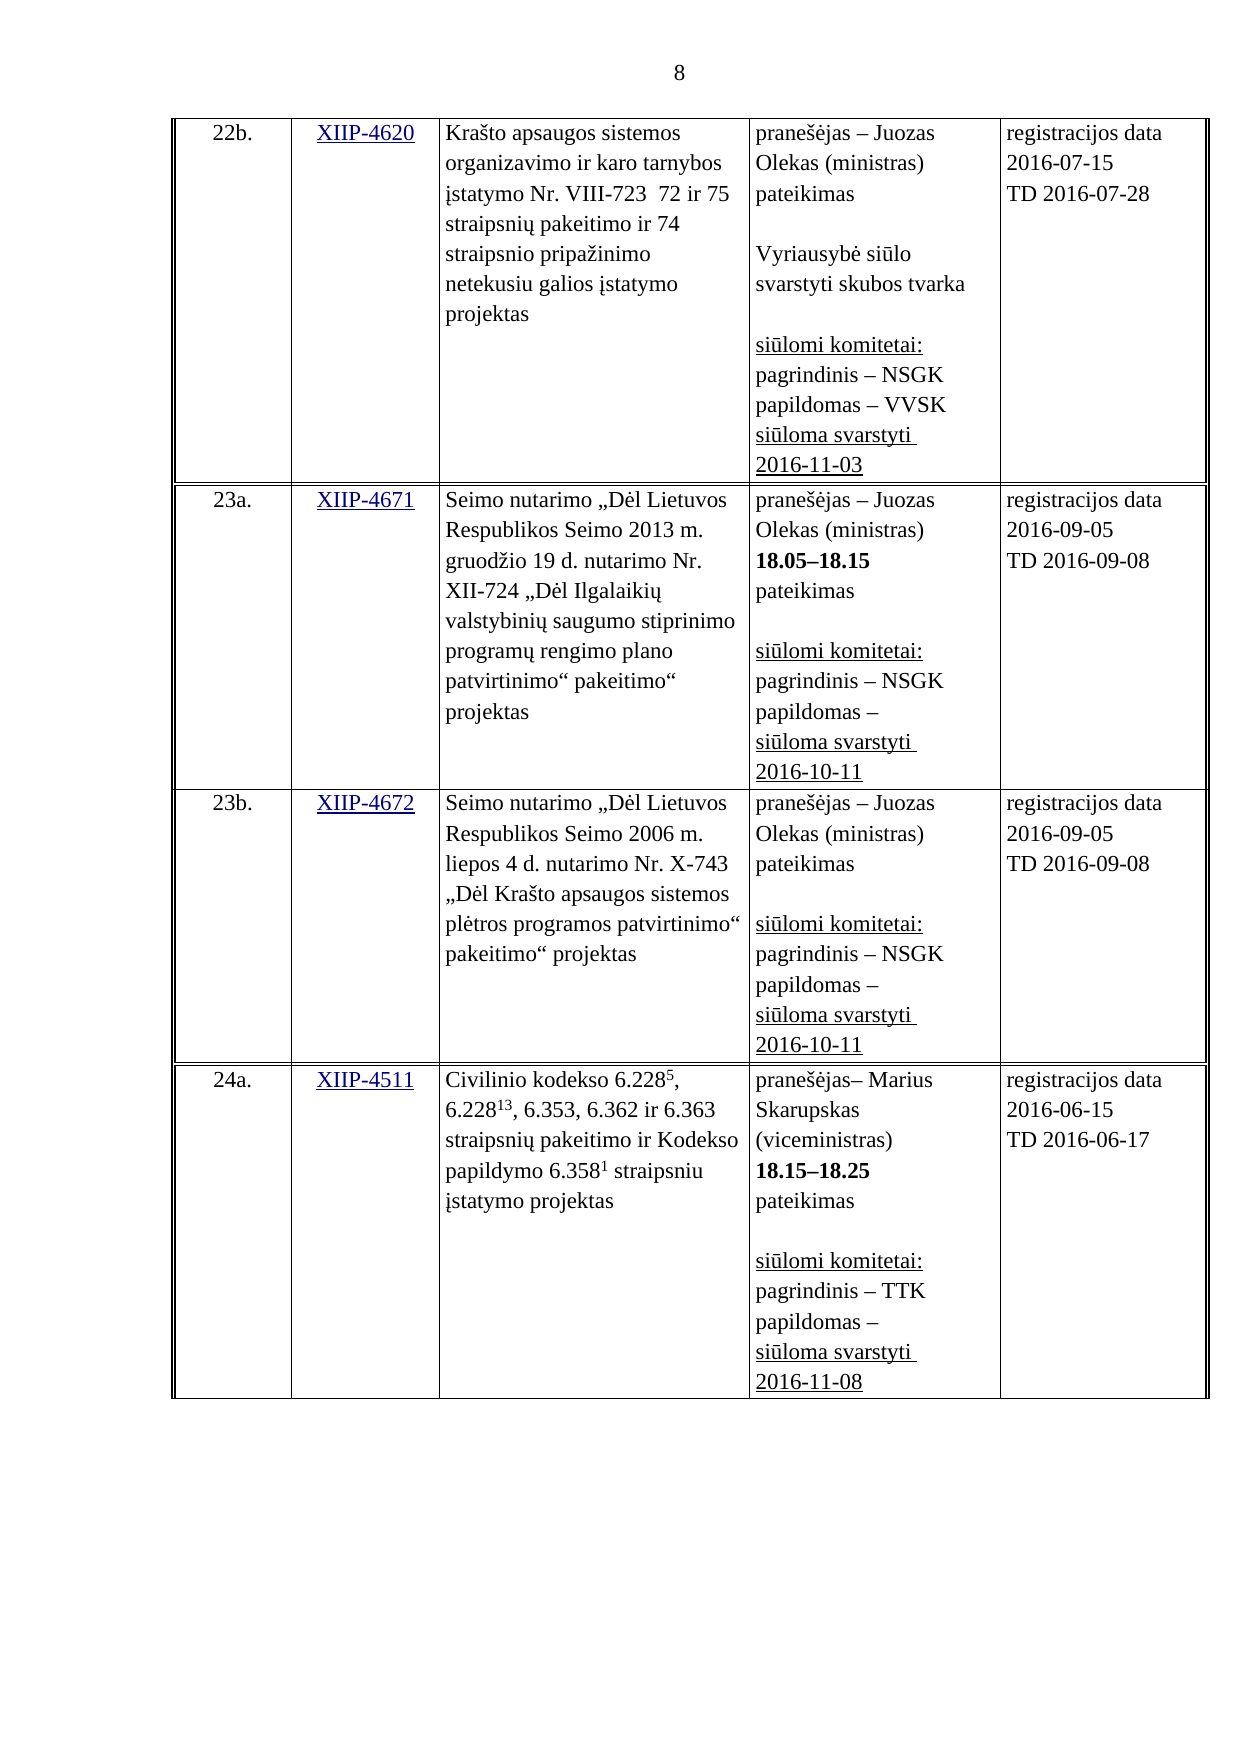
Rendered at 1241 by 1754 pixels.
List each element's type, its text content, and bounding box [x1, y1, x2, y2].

table_cell 22b. [176, 119, 291, 482]
table_cell pranešėjas– Marius Skarupskas (viceministras) 18.15–18.25 pateikimas siūlomi komitetai: pagrindinis – TTK papildomas – siūloma svarstyti 2016-11-08 [750, 1066, 1000, 1398]
table_cell Seimo nutarimo „Dėl Lietuvos Respublikos Seimo 2013 m. gruodžio 19 d. nutarimo Nr. XII-724 „Dėl Ilgalaikių valstybinių saugumo stiprinimo programų rengimo plano patvirtinimo“ pakeitimo“ projektas [440, 486, 749, 788]
table_cell registracijos data 2016-06-15 TD 2016-06-17 [1001, 1066, 1205, 1398]
table_cell pranešėjas – Juozas Olekas (ministras) pateikimas Vyriausybė siūlo svarstyti skubos tvarka siūlomi komitetai: pagrindinis – NSGK papildomas – VVSK siūloma svarstyti 2016-11-03 [750, 119, 1000, 482]
table_cell 24a. [176, 1066, 291, 1398]
table_cell XIIP-4620 [292, 119, 439, 482]
table_cell pranešėjas – Juozas Olekas (ministras) pateikimas siūlomi komitetai: pagrindinis – NSGK papildomas – siūloma svarstyti 2016-10-11 [750, 790, 1000, 1061]
table_cell XIIP-4672 [292, 790, 439, 1061]
table_cell pranešėjas – Juozas Olekas (ministras) 18.05–18.15 pateikimas siūlomi komitetai: pagrindinis – NSGK papildomas – siūloma svarstyti 2016-10-11 [750, 486, 1000, 788]
table_cell registracijos data 2016-09-05 TD 2016-09-08 [1001, 790, 1205, 1061]
table_cell registracijos data 2016-07-15 TD 2016-07-28 [1001, 119, 1205, 482]
table_cell Civilinio kodekso 6.2285, 6.22813, 6.353, 6.362 ir 6.363 straipsnių pakeitimo ir Kodekso papildymo 6.3581 straipsniu įstatymo projektas [440, 1066, 749, 1398]
table_cell XIIP-4511 [292, 1066, 439, 1398]
table_cell XIIP-4671 [292, 486, 439, 788]
table_cell Seimo nutarimo „Dėl Lietuvos Respublikos Seimo 2006 m. liepos 4 d. nutarimo Nr. X-743 „Dėl Krašto apsaugos sistemos plėtros programos patvirtinimo“ pakeitimo“ projektas [440, 790, 749, 1061]
table_cell 23b. [176, 790, 291, 1061]
table_cell 23a. [176, 486, 291, 788]
table_cell registracijos data 2016-09-05 TD 2016-09-08 [1001, 486, 1205, 788]
table_cell Krašto apsaugos sistemos organizavimo ir karo tarnybos įstatymo Nr. VIII-723 72 ir 75 straipsnių pakeitimo ir 74 straipsnio pripažinimo netekusiu galios įstatymo projektas [440, 119, 749, 482]
